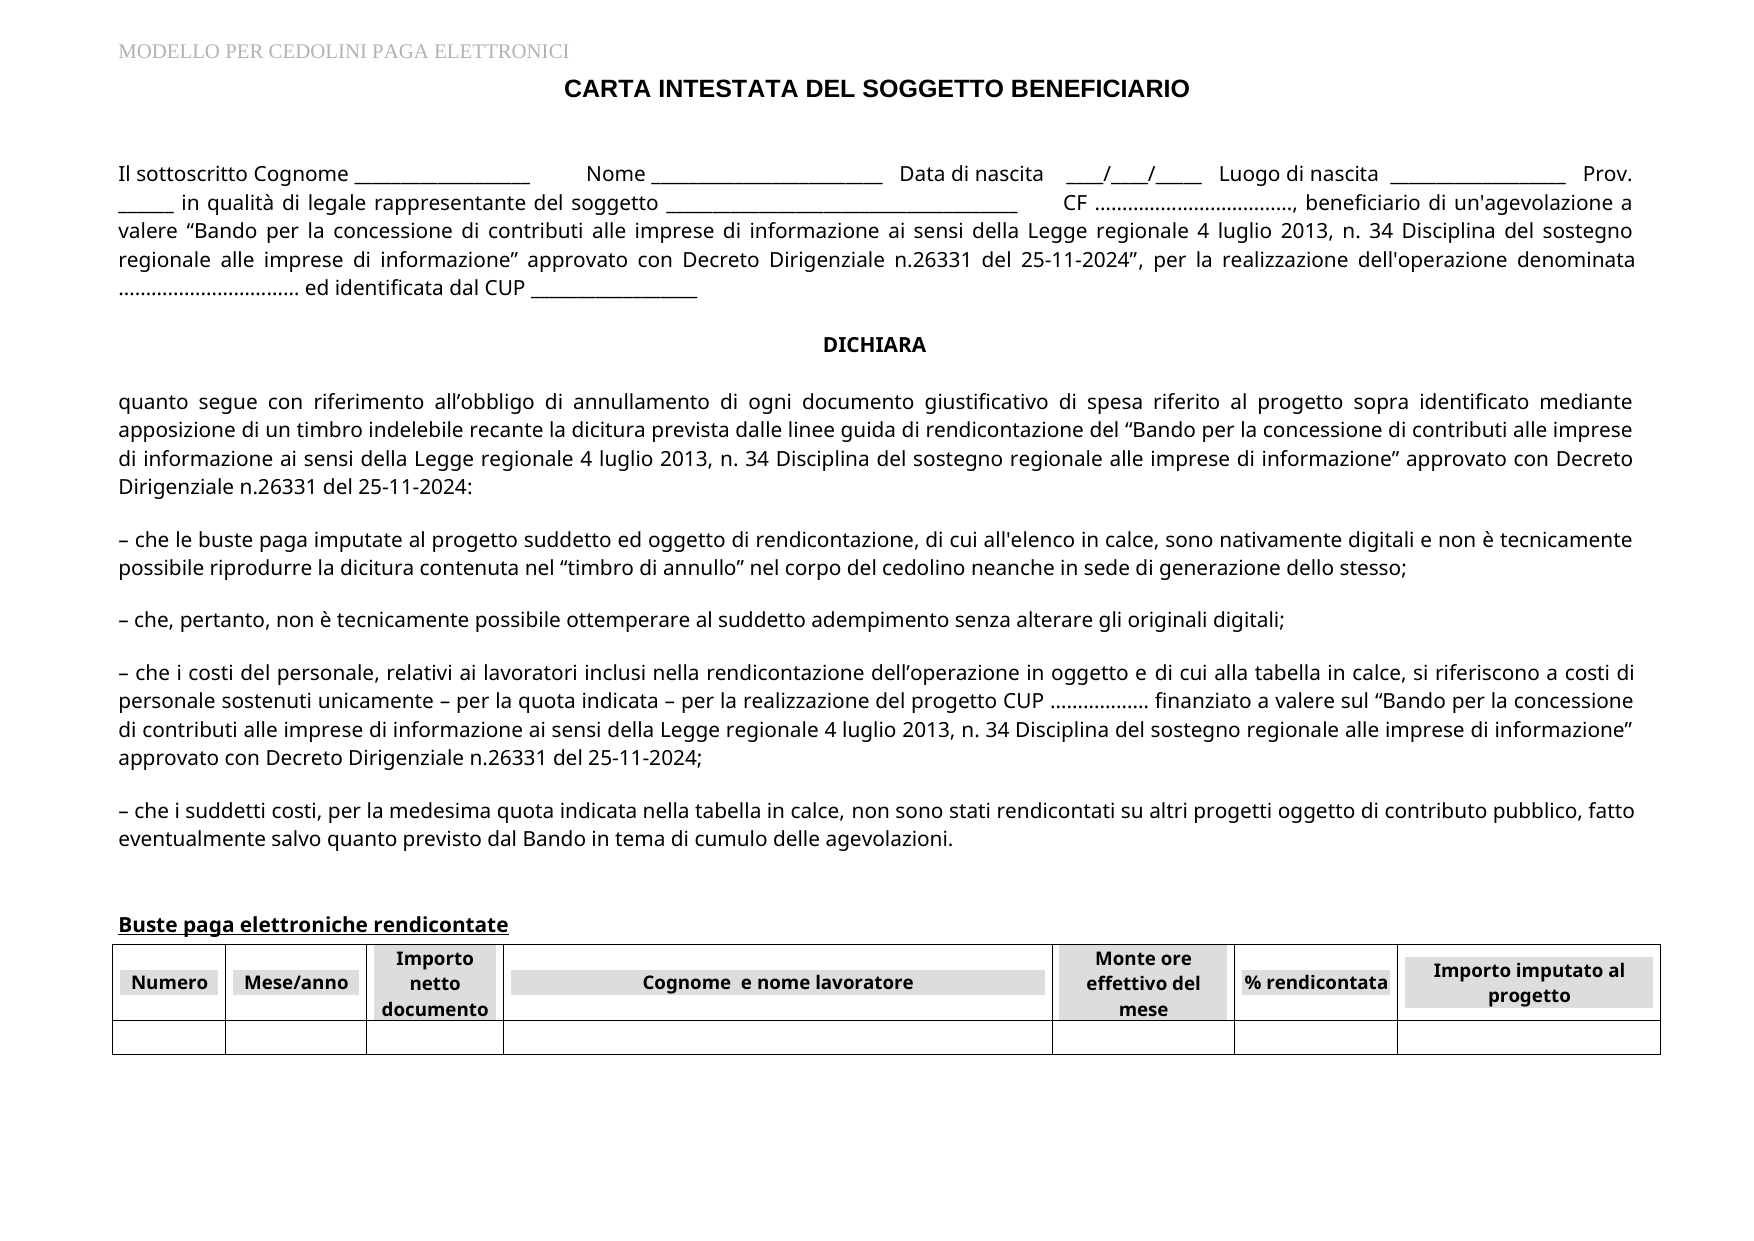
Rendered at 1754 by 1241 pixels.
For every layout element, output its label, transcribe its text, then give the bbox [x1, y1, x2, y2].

table_header Importo netto documento [367, 945, 374, 1020]
text – che i costi del personale, relativi ai lavoratori inclusi nella rendicontazione dell’operazione in oggetto e di cui alla tabella in calce, si riferiscono a costi di personale sostenuti unicamente – per la quota indicata – per la realizzazione del progetto CUP ……………… finanziato a valere sul “Bando per la concessione di contributi alle imprese di informazione ai sensi della Legge regionale 4 luglio 2013, n. 34 Disciplina del sostegno regionale alle imprese di informazione” approvato con Decreto Dirigenziale n.26331 del 25-11-2024; [118, 658, 1636, 772]
text DICHIARA [118, 330, 1636, 358]
text – che le buste paga imputate al progetto suddetto ed oggetto di rendicontazione, di cui all'elenco in calce, sono nativamente digitali e non è tecnicamente possibile riprodurre la dicitura contenuta nel “timbro di annullo” nel corpo del cedolino neanche in sede di generazione dello stesso; [118, 525, 1636, 582]
table_cell [226, 1021, 366, 1054]
table_header Mese/anno [226, 945, 366, 1020]
table_cell [113, 1021, 225, 1054]
table_header Importo netto documento [496, 945, 503, 1020]
text Buste paga elettroniche rendicontate [118, 910, 1636, 938]
table_cell [1398, 1021, 1660, 1054]
subtitle CARTA INTESTATA DEL SOGGETTO BENEFICIARIO [118, 74, 1636, 102]
table_cell [1235, 1021, 1397, 1054]
table_cell [1053, 1021, 1234, 1054]
table_header Numero [113, 945, 225, 1020]
text – che, pertanto, non è tecnicamente possibile ottemperare al suddetto adempimento senza alterare gli originali digitali; [118, 606, 1636, 634]
table_cell [504, 1021, 1052, 1054]
table_header Cognome e nome lavoratore [504, 945, 1052, 1020]
text quanto segue con riferimento all’obbligo di annullamento di ogni documento giustificativo di spesa riferito al progetto sopra identificato mediante apposizione di un timbro indelebile recante la dicitura prevista dalle linee guida di rendicontazione del “Bando per la concessione di contributi alle imprese di informazione ai sensi della Legge regionale 4 luglio 2013, n. 34 Disciplina del sostegno regionale alle imprese di informazione” approvato con Decreto Dirigenziale n.26331 del 25-11-2024: [118, 387, 1636, 501]
table_header Importo imputato al progetto [1398, 945, 1660, 1020]
text Il sottoscritto Cognome ___________________ Nome _________________________ Data di nascita ____/____/_____ Luogo di nascita ___________________ Prov. ______ in qualità di legale rappresentante del soggetto ______________________________________ CF ………………………………, beneficiario di un'agevolazione a valere “Bando per la concessione di contributi alle imprese di informazione ai sensi della Legge regionale 4 luglio 2013, n. 34 Disciplina del sostegno regionale alle imprese di informazione” approvato con Decreto Dirigenziale n.26331 del 25-11-2024”, per la realizzazione dell'operazione denominata …………………………… ed identificata dal CUP __________________ [118, 159, 1636, 302]
table_header % rendicontata [1235, 945, 1397, 1020]
text – che i suddetti costi, per la medesima quota indicata nella tabella in calce, non sono stati rendicontati su altri progetti oggetto di contributo pubblico, fatto eventualmente salvo quanto previsto dal Bando in tema di cumulo delle agevolazioni. [118, 796, 1636, 853]
table_cell [367, 1021, 503, 1054]
